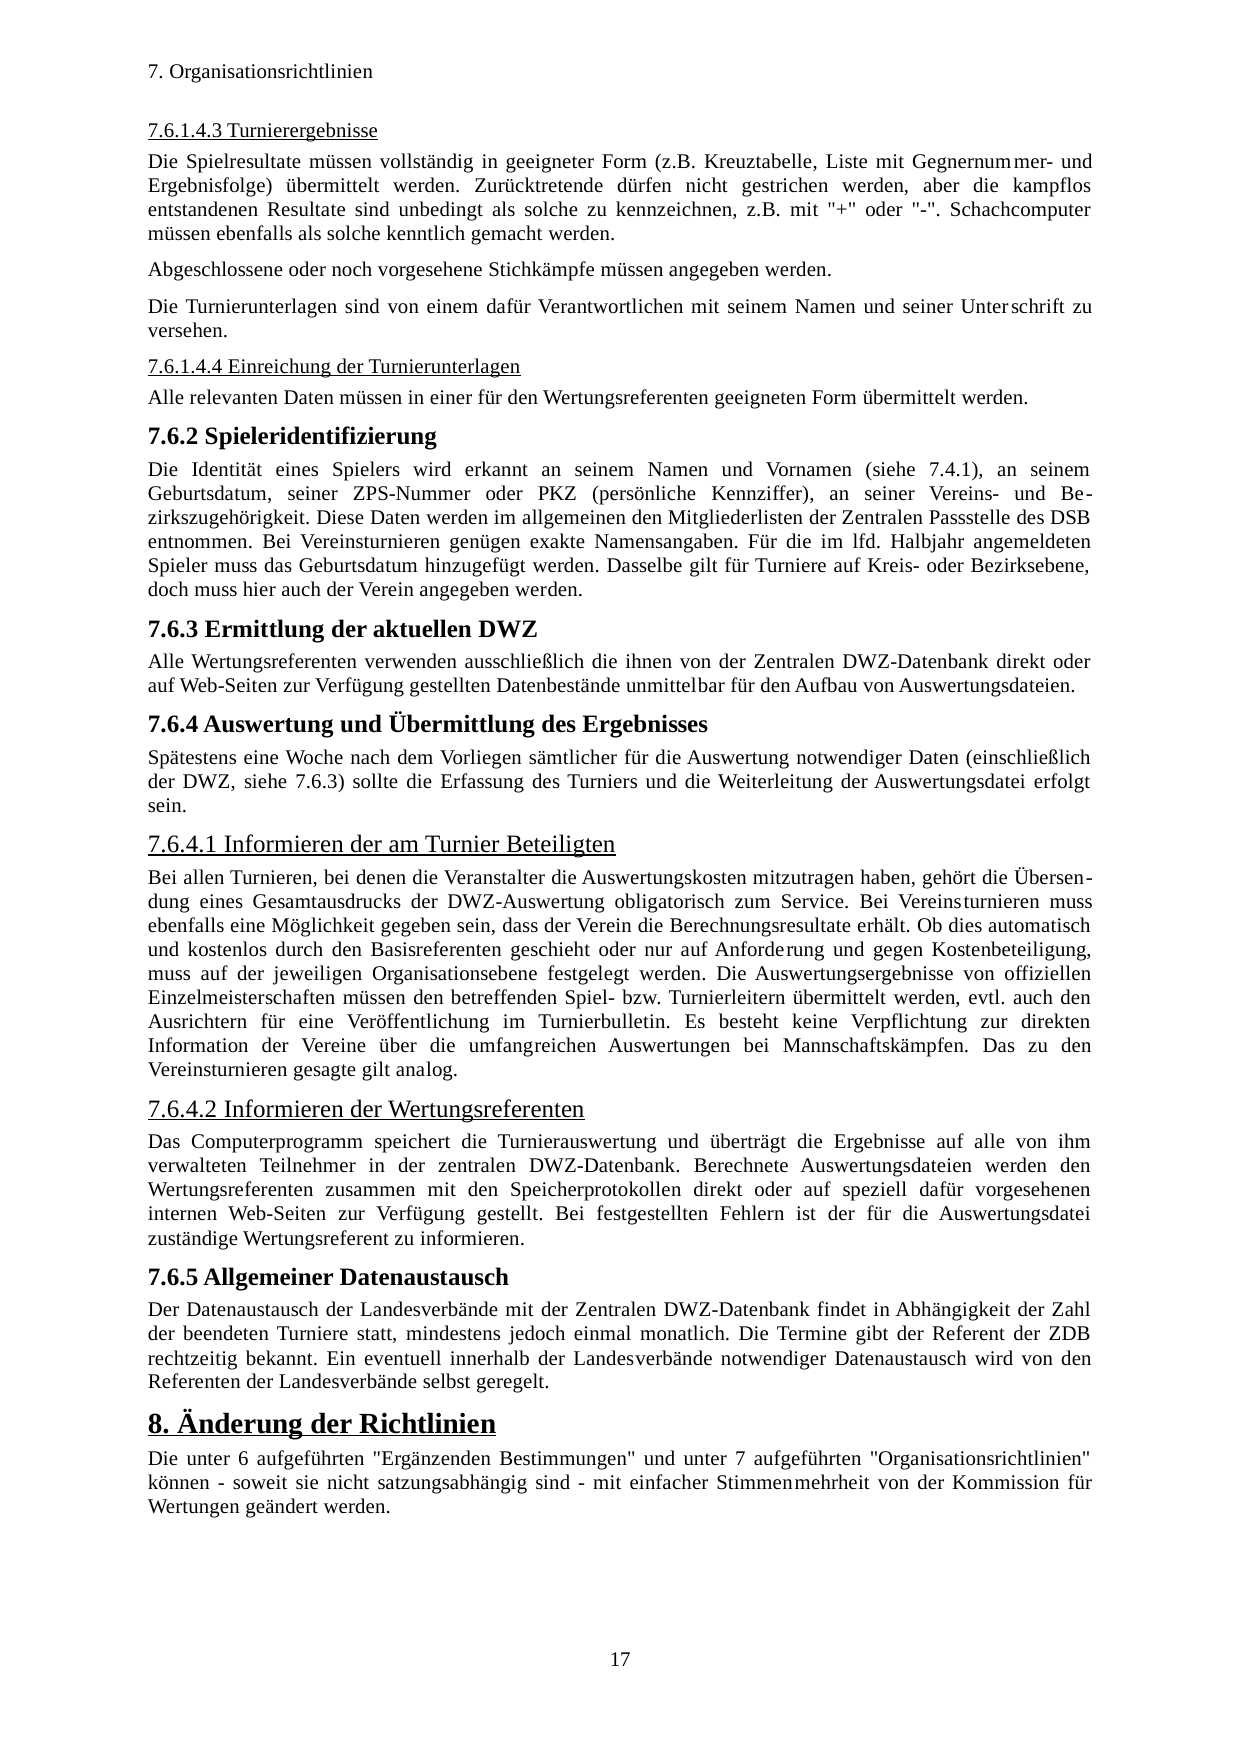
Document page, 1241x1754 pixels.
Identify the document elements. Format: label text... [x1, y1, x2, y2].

subtitle 7.6.1.4.4 Einreichung der Turnierunterlagen [148, 354, 1092, 378]
text Der Datenaustausch der Landesverbände mit der Zentralen DWZ-Datenbank findet in Abhängigkeit der Zahl der beendeten Turniere statt, mindestens jedoch einmal monatlich. Die Termine gibt der Referent der ZDB rechtzeitig bekannt. Ein eventuell innerhalb der Landes­verbände notwendiger Datenaustausch wird von den Referenten der Landesver­bände selbst geregelt. [148, 1297, 1092, 1393]
subtitle 7.6.5 Allgemeiner Datenaustausch [148, 1262, 1092, 1291]
text Das Computerprogramm speichert die Turnierauswertung und überträgt die Ergebnisse auf alle von ihm verwalte­ten Teilnehmer in der zentralen DWZ-Datenbank. Berechnete Auswertungsdateien werden den Wertungsreferenten zusammen mit den Speicherprotokollen direkt oder auf speziell dafür vorgesehenen internen Web-Seiten zur Verfügung gestellt. Bei festgestellten Fehlern ist der für die Auswertungsdatei zuständige Wertungsreferent zu informieren. [148, 1129, 1092, 1249]
text Bei allen Turnieren, bei denen die Veranstalter die Auswertungskosten mitzutragen haben, gehört die Übersen­dung eines Gesamtausdrucks der DWZ-Auswertung obligatorisch zum Service. Bei Vereins­turnieren muss eben­falls eine Möglichkeit gegeben sein, dass der Verein die Berechnungsresultate erhält. Ob dies automatisch und kostenlos durch den Basisreferenten geschieht oder nur auf Anforde­rung und gegen Kostenbeteiligung, muss auf der jeweili­gen Organisationsebene festgelegt werden. Die Auswertungsergebnisse von offiziellen Einzelmeister­schaften müs­sen den betreffenden Spiel- bzw. Turnierleitern übermittelt werden, evtl. auch den Ausrichtern für eine Veröffentlichung im Turnierbulletin. Es besteht keine Verpflichtung zur direkten Information der Vereine über die umfang­reichen Auswertungen bei Mannschaftskämpfen. Das zu den Vereinsturnieren gesagte gilt ana­log. [148, 865, 1092, 1081]
text Abgeschlossene oder noch vorgesehene Stichkämpfe müssen angegeben werden. [148, 257, 1092, 281]
subtitle 7.6.4.2 Informieren der Wertungsreferenten [148, 1094, 1092, 1123]
text Die Turnierunterlagen sind von einem dafür Verantwortlichen mit seinem Namen und seiner Unter­schrift zu verse­hen. [148, 294, 1092, 342]
subtitle 7.6.3 Ermittlung der aktuellen DWZ [148, 613, 1092, 642]
subtitle 7.6.4 Auswertung und Übermittlung des Ergebnisses [148, 709, 1092, 738]
subtitle 7.6.4.1 Informieren der am Turnier Beteiligten [148, 829, 1092, 858]
text Spätestens eine Woche nach dem Vorliegen sämtlicher für die Auswertung notwendiger Daten (einschließlich der DWZ, siehe 7.6.3) sollte die Erfassung des Turniers und die Weiterleitung der Auswertungsdatei erfolgt sein. [148, 745, 1092, 817]
text Die Spielresultate müssen vollständig in geeigneter Form (z.B. Kreuztabelle, Liste mit Gegnernum­mer- und Ergebnisfolge) übermittelt werden. Zurücktretende dürfen nicht gestrichen werden, aber die kampflos entstandenen Resultate sind unbedingt als solche zu kennzeichnen, z.B. mit "+" oder "-". Schachcomputer müssen ebenfalls als solche kenntlich gemacht werden. [148, 148, 1092, 245]
subtitle 7.6.2 Spieleridentifizierung [148, 421, 1092, 450]
text Die Identität eines Spielers wird erkannt an seinem Namen und Vornamen (siehe 7.4.1), an seinem Geburtsdatum, seiner ZPS-Nummer oder PKZ (persönliche Kennziffer), an seiner Vereins- und Be­zirkszugehörigkeit. Diese Daten werden im allgemeinen den Mitgliederlisten der Zentralen Passstelle des DSB entnommen. Bei Vereinstur­nieren genügen exakte Namensangaben. Für die im lfd. Halbjahr angemeldeten Spieler muss das Geburtsdatum hinzugefügt werden. Dasselbe gilt für Turniere auf Kreis- oder Bezirksebene, doch muss hier auch der Verein angegeben wer­den. [148, 457, 1092, 601]
text Alle relevanten Daten müssen in einer für den Wertungsreferenten geeigneten Form übermittelt werden. [148, 385, 1092, 409]
subtitle 7.6.1.4.3 Turnierergebnisse [148, 118, 1092, 142]
text Alle Wertungsreferenten verwenden ausschließlich die ihnen von der Zentralen DWZ-Datenbank direkt oder auf Web-Seiten zur Verfügung gestellten Datenbestände unmittel­bar für den Aufbau von Auswertungsdateien. [148, 649, 1092, 697]
subtitle 8. Änderung der Richtlinien [148, 1406, 1092, 1439]
text Die unter 6 aufgeführten "Ergänzenden Bestimmungen" und unter 7 aufgeführten "Organisationsrichtlinien" kön­nen - soweit sie nicht satzungsabhängig sind - mit einfacher Stimmen­mehrheit von der Kommission für Wertun­gen geändert werden. [148, 1446, 1092, 1518]
